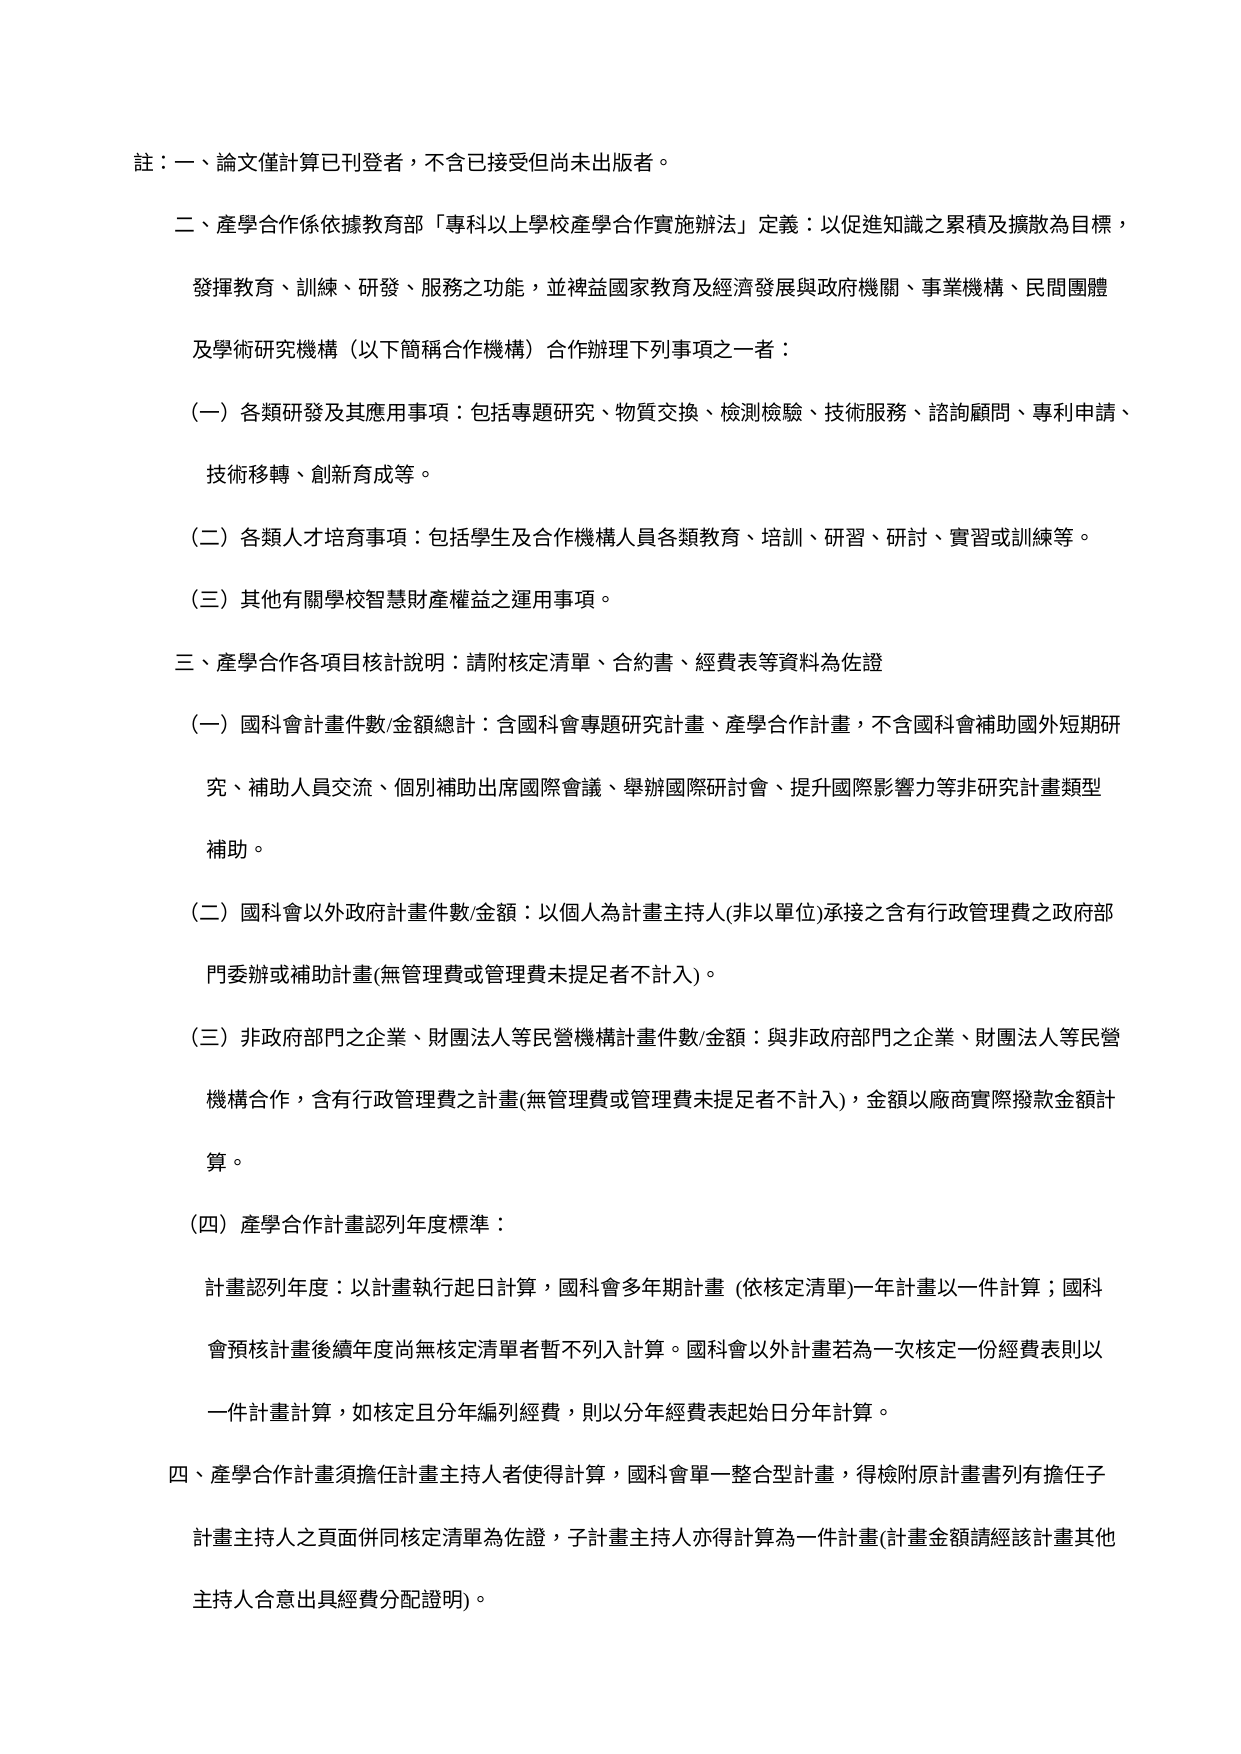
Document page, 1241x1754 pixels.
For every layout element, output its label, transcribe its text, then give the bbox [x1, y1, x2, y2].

text 四、產學合作計畫須擔任計畫主持人者使得計算，國科會單一整合型計畫，得檢附原計畫書列有擔任子計畫主持人之頁面併同核定清單為佐證，子計畫主持人亦得計算為一件計畫(計畫金額請經該計畫其他主持人合意出具經費分配證明)。 [148, 1432, 1122, 1619]
text 二、產學合作係依據教育部「專科以上學校產學合作實施辦法」定義：以促進知識之累積及擴散為目標，發揮教育、訓練、研發、服務之功能，並裨益國家教育及經濟發展與政府機關、事業機構、民間團體及學術研究機構（以下簡稱合作機構）合作辦理下列事項之一者： [133, 182, 1122, 369]
text （三）其他有關學校智慧財產權益之運用事項。 [133, 557, 1122, 619]
text （四）產學合作計畫認列年度標準： [177, 1182, 1122, 1244]
text （一）國科會計畫件數/金額總計：含國科會專題研究計畫、產學合作計畫，不含國科會補助國外短期研究、補助人員交流、個別補助出席國際會議、舉辦國際研討會、提升國際影響力等非研究計畫類型補助。 [162, 682, 1122, 869]
text （一）各類研發及其應用事項：包括專題研究、物質交換、檢測檢驗、技術服務、諮詢顧問、專利申請、技術移轉、創新育成等。 [162, 369, 1122, 494]
text （二）國科會以外政府計畫件數/金額：以個人為計畫主持人(非以單位)承接之含有行政管理費之政府部門委辦或補助計畫(無管理費或管理費未提足者不計入)。 [162, 869, 1122, 994]
text 註：一、論文僅計算已刊登者，不含已接受但尚未出版者。 [133, 119, 1122, 182]
text 三、產學合作各項目核計說明：請附核定清單、合約書、經費表等資料為佐證 [133, 619, 1122, 682]
text 計畫認列年度：以計畫執行起日計算，國科會多年期計畫 (依核定清單)一年計畫以一件計算；國科會預核計畫後續年度尚無核定清單者暫不列入計算。國科會以外計畫若為一次核定一份經費表則以一件計畫計算，如核定且分年編列經費，則以分年經費表起始日分年計算。 [162, 1244, 1122, 1432]
text （三）非政府部門之企業、財團法人等民營機構計畫件數/金額：與非政府部門之企業、財團法人等民營機構合作，含有行政管理費之計畫(無管理費或管理費未提足者不計入)，金額以廠商實際撥款金額計算。 [162, 994, 1122, 1182]
text （二）各類人才培育事項：包括學生及合作機構人員各類教育、培訓、研習、研討、實習或訓練等。 [133, 494, 1122, 557]
